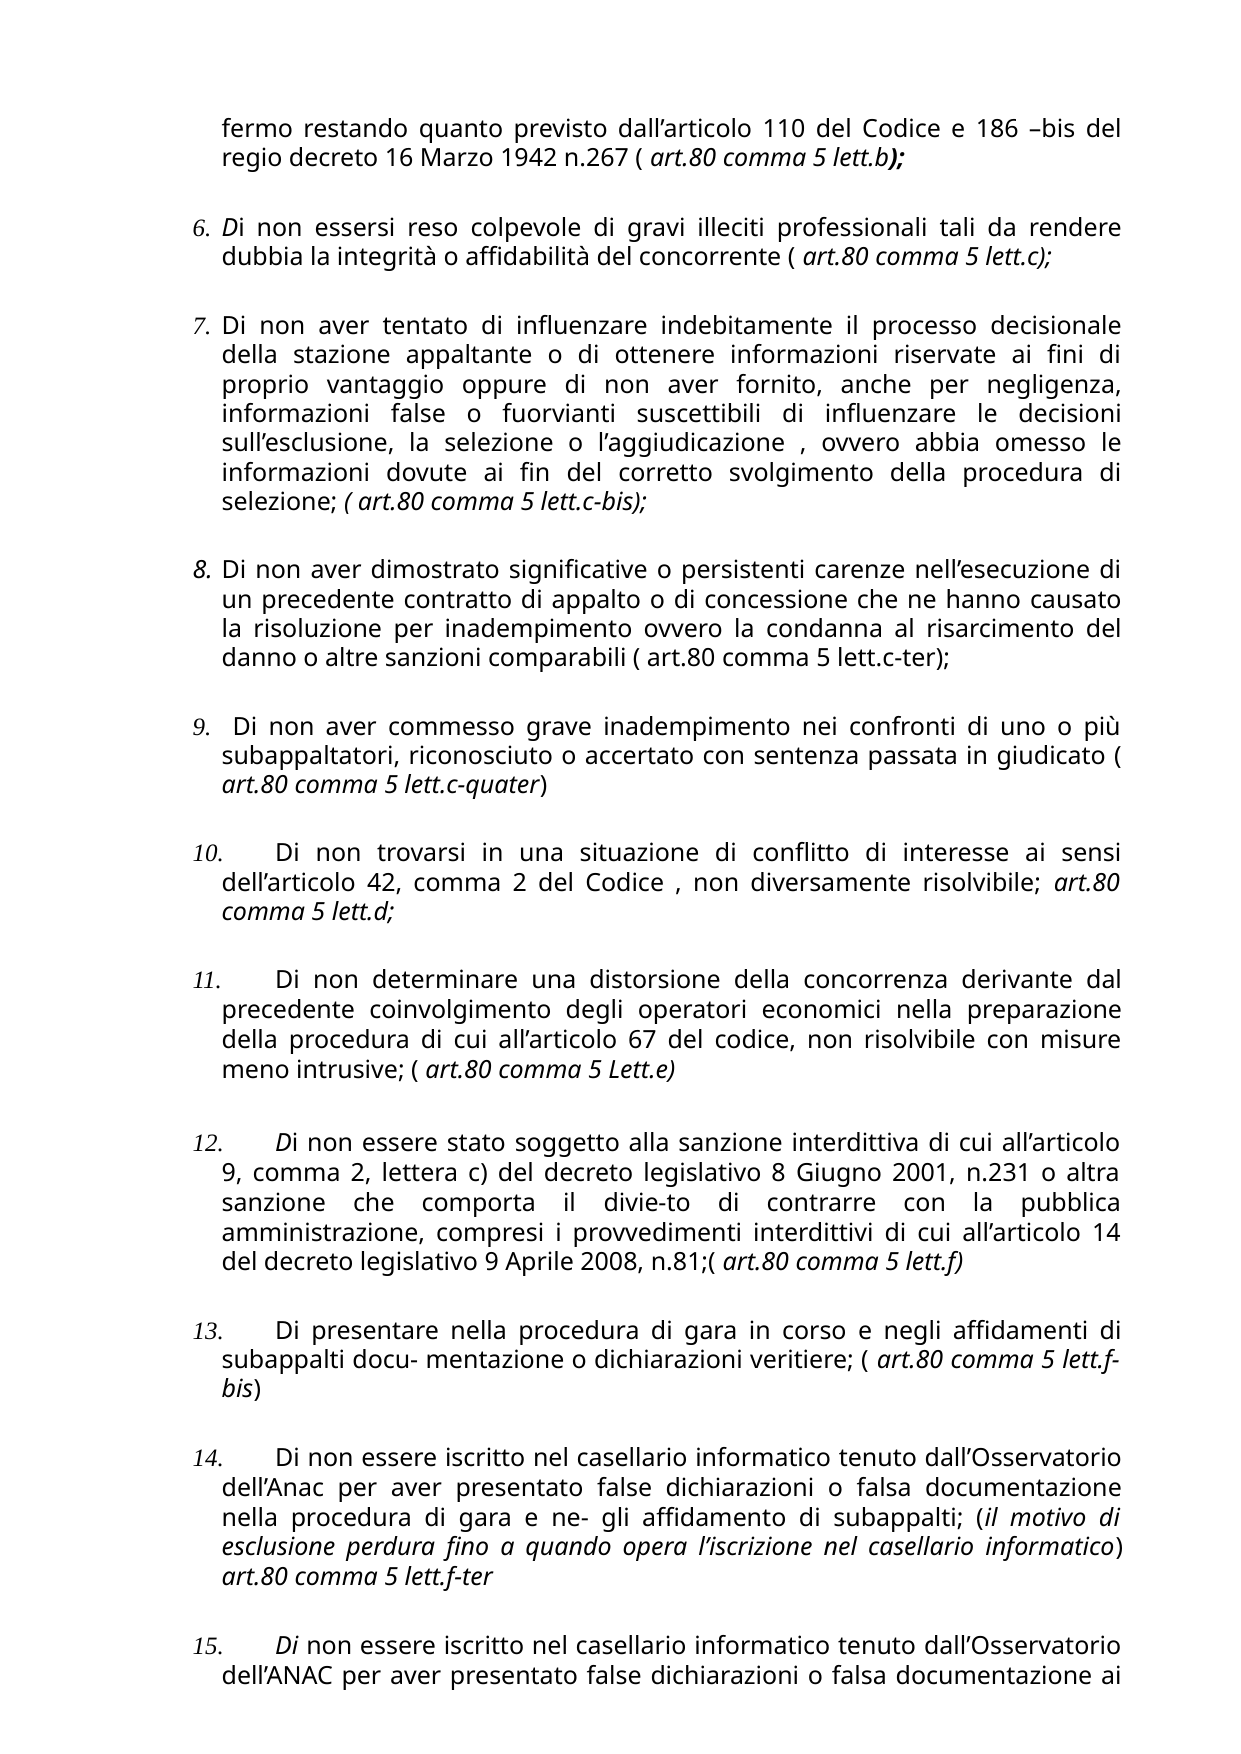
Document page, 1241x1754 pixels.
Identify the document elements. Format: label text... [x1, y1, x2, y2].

list Di non determinare una distorsione della concorrenza derivante dal precedente coinvolgimento degli operatori economici nella preparazione della procedura di cui all’articolo 67 del codice, non risolvibile con misure meno intrusive; ( art.80 comma 5 Lett.e) [192, 962, 1123, 1085]
list Di non aver dimostrato significative o persistenti carenze nell’esecuzione di un precedente contratto di appalto o di concessione che ne hanno causato la risoluzione per inadempimento ovvero la condanna al risarcimento del danno o altre sanzioni comparabili ( art.80 comma 5 lett.c-ter); [192, 552, 1122, 674]
list Di non essere iscritto nel casellario informatico tenuto dall’Osservatorio dell’Anac per aver presentato false dichiarazioni o falsa documentazione nella procedura di gara e ne- gli affidamento di subappalti; (il motivo di esclusione perdura fino a quando opera l’iscrizione nel casellario informatico) art.80 comma 5 lett.f-ter [192, 1440, 1123, 1593]
list fermo restando quanto previsto dall’articolo 110 del Codice e 186 –bis del regio decreto 16 Marzo 1942 n.267 ( art.80 comma 5 lett.b); [192, 110, 1123, 174]
list Di non essere iscritto nel casellario informatico tenuto dall’Osservatorio dell’ANAC per aver presentato false dichiarazioni o falsa documentazione ai [192, 1628, 1122, 1692]
list Di presentare nella procedura di gara in corso e negli affidamenti di subappalti docu- mentazione o dichiarazioni veritiere; ( art.80 comma 5 lett.f-bis) [192, 1312, 1123, 1405]
list Di non trovarsi in una situazione di conflitto di interesse ai sensi dell’articolo 42, comma 2 del Codice , non diversamente risolvibile; art.80 comma 5 lett.d; [192, 835, 1122, 928]
list Di non aver tentato di influenzare indebitamente il processo decisionale della stazione appaltante o di ottenere informazioni riservate ai fini di proprio vantaggio oppure di non aver fornito, anche per negligenza, informazioni false o fuorvianti suscettibili di influenzare le decisioni sull’esclusione, la selezione o l’aggiudicazione , ovvero abbia omesso le informazioni dovute ai fin del corretto svolgimento della procedura di selezione; ( art.80 comma 5 lett.c-bis); [192, 307, 1122, 518]
list Di non essere stato soggetto alla sanzione interdittiva di cui all’articolo 9, comma 2, lettera c) del decreto legislativo 8 Giugno 2001, n.231 o altra sanzione che comporta il divie-to di contrarre con la pubblica amministrazione, compresi i provvedimenti interdittivi di cui all’articolo 14 del decreto legislativo 9 Aprile 2008, n.81;( art.80 comma 5 lett.f) [192, 1125, 1122, 1278]
list Di non aver commesso grave inadempimento nei confronti di uno o più subappaltatori, riconosciuto o accertato con sentenza passata in giudicato ( art.80 comma 5 lett.c-quater) [192, 708, 1122, 801]
list Di non essersi reso colpevole di gravi illeciti professionali tali da rendere dubbia la integrità o affidabilità del concorrente ( art.80 comma 5 lett.c); [192, 209, 1123, 273]
